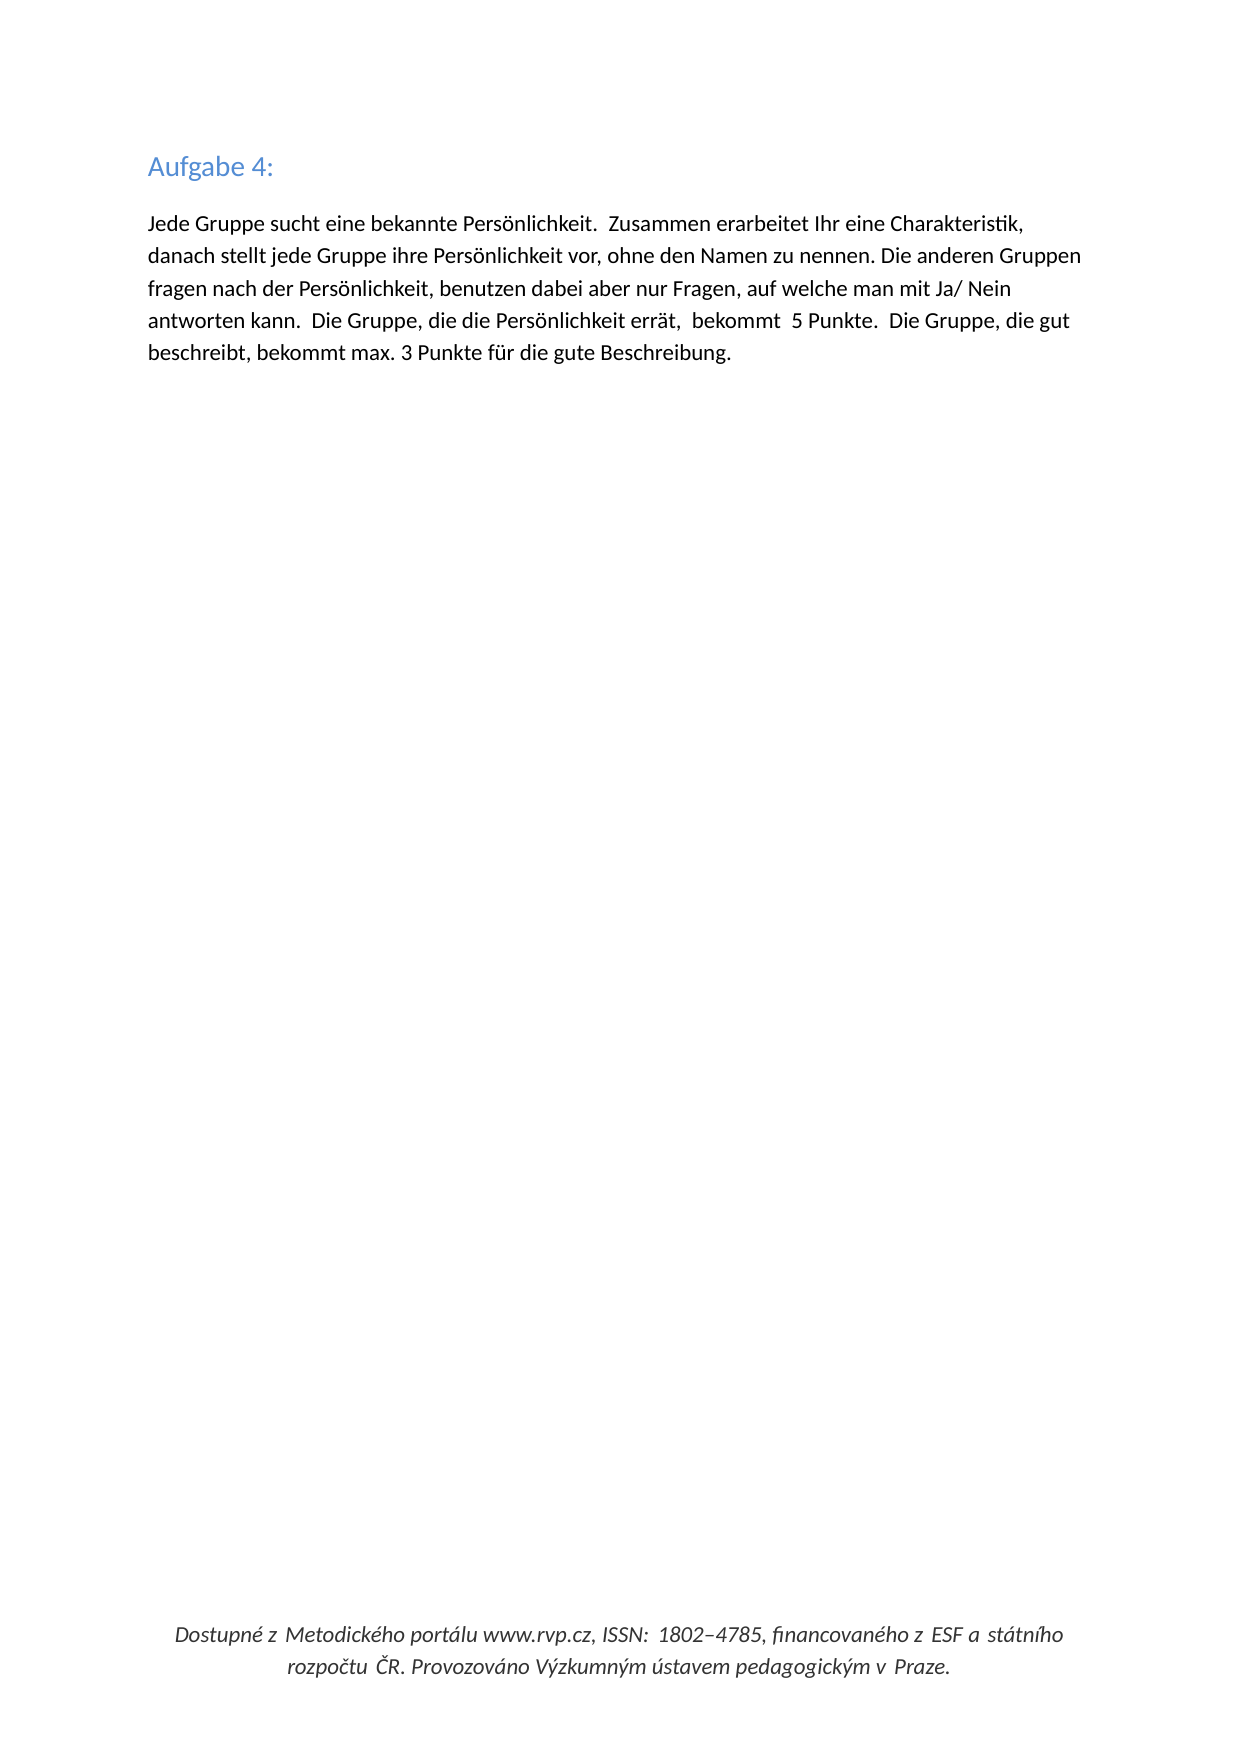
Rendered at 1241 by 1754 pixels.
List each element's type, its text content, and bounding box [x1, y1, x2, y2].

text Aufgabe 4: [148, 148, 1093, 183]
text Jede Gruppe sucht eine bekannte Persönlichkeit. Zusammen erarbeitet Ihr eine Charakteristik, danach stellt jede Gruppe ihre Persönlichkeit vor, ohne den Namen zu nennen. Die anderen Gruppen fragen nach der Persönlichkeit, benutzen dabei aber nur Fragen, auf welche man mit Ja/ Nein antworten kann. Die Gruppe, die die Persönlichkeit errät, bekommt 5 Punkte. Die Gruppe, die gut beschreibt, bekommt max. 3 Punkte für die gute Beschreibung. [148, 209, 1093, 366]
